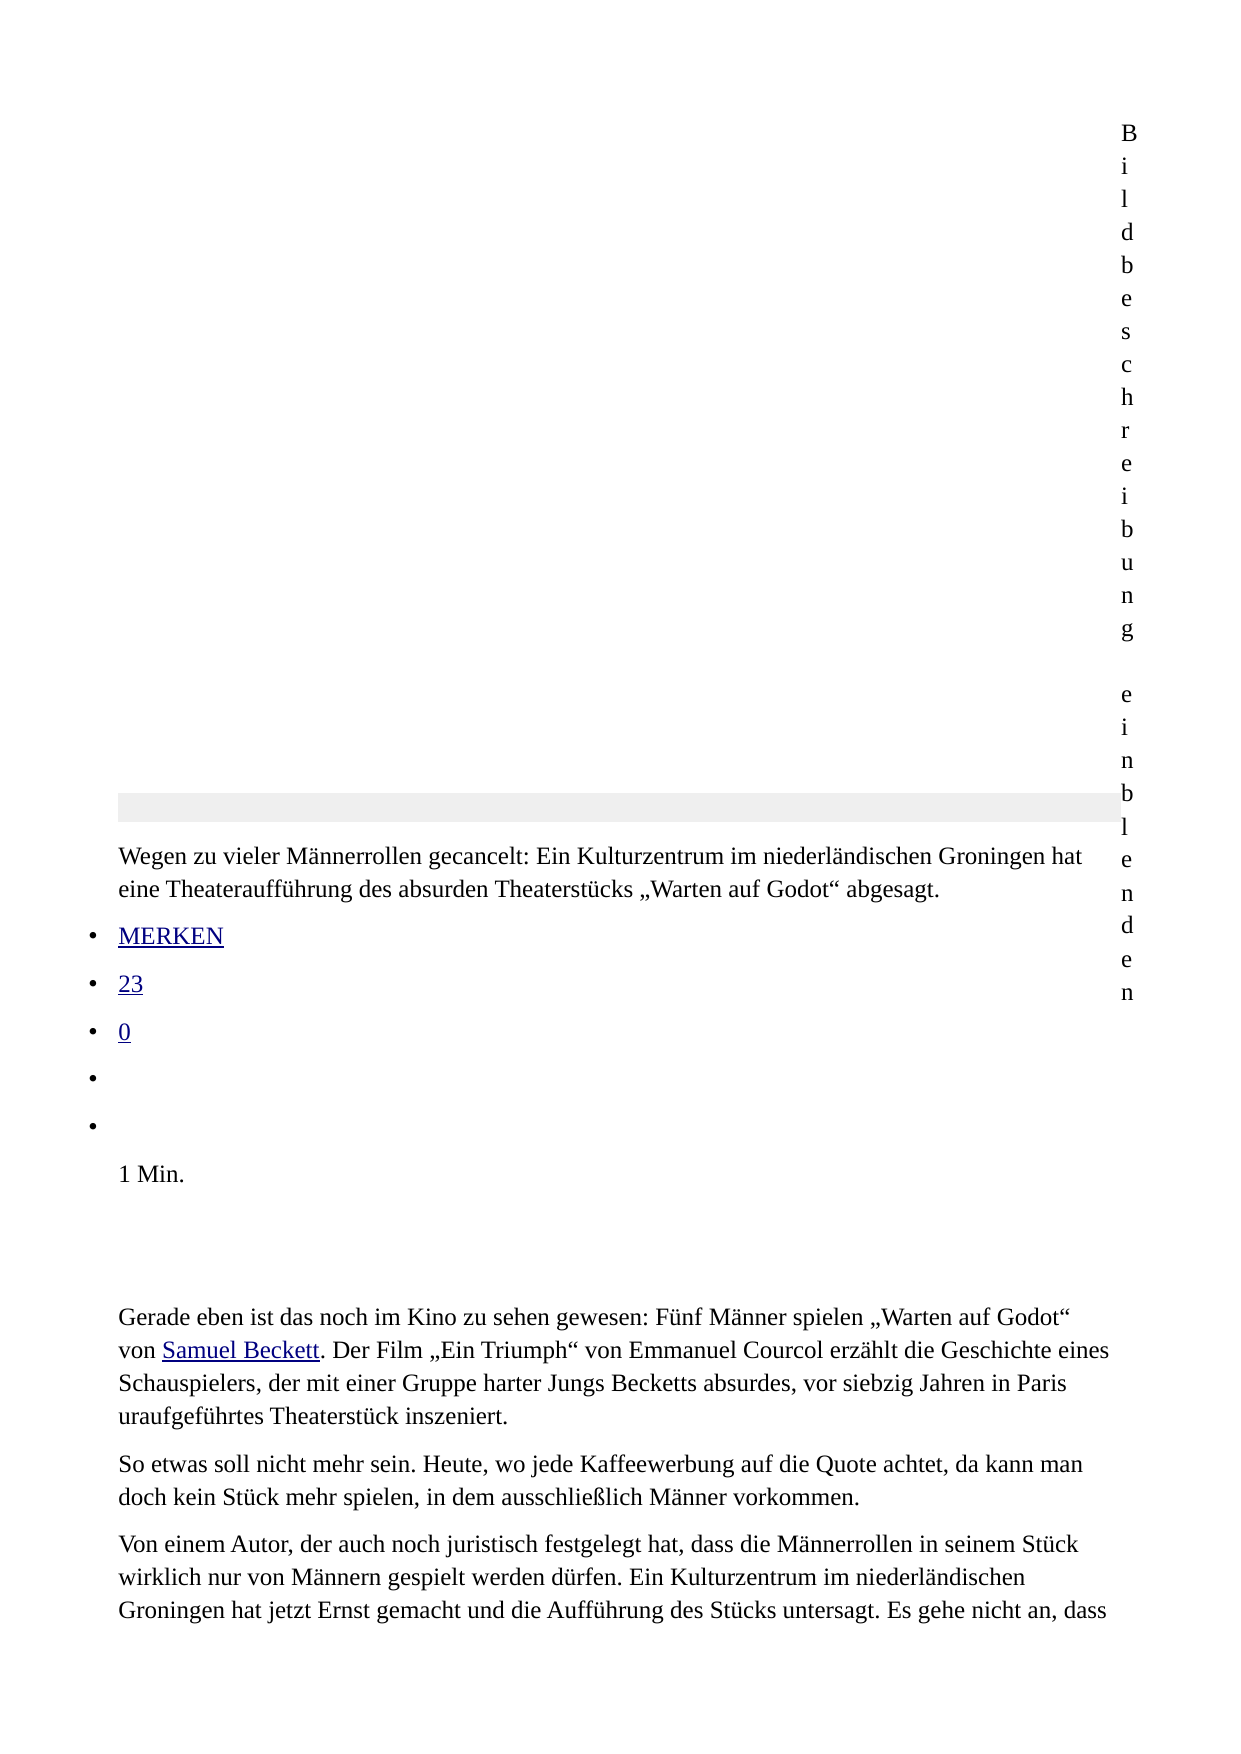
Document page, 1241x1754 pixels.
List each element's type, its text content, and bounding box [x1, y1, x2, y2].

text Von einem Autor, der auch noch juristisch festgelegt hat, dass die Männerrollen in seinem Stück wirklich nur von Männern gespielt werden dürfen. Ein Kulturzentrum im niederländischen Groningen hat jetzt Ernst gemacht und die Aufführung des Stücks untersagt. Es gehe nicht an, dass [118, 1529, 1122, 1624]
list 0 [118, 1017, 1122, 1045]
text 1 Min. [118, 1159, 1122, 1188]
list 23 [118, 969, 1121, 998]
list MERKEN [118, 921, 1121, 950]
text Gerade eben ist das noch im Kino zu sehen gewesen: Fünf Männer spielen „Warten auf Godot“ von Samuel Beckett. Der Film „Ein Triumph“ von Emmanuel Courcol erzählt die Geschichte eines Schauspielers, der mit einer Gruppe harter Jungs Becketts absurdes, vor siebzig Jahren in Paris uraufgeführtes Theaterstück inszeniert. [118, 1302, 1122, 1430]
text Wegen zu vieler Männerrollen gecancelt: Ein Kulturzentrum im niederländischen Groningen hat eine Theateraufführung des absurden Theaterstücks „Warten auf Godot“ abgesagt. [118, 841, 1121, 902]
text So etwas soll nicht mehr sein. Heute, wo jede Kaffeewerbung auf die Quote achtet, da kann man doch kein Stück mehr spielen, in dem ausschließlich Männer vorkommen. [118, 1449, 1122, 1511]
